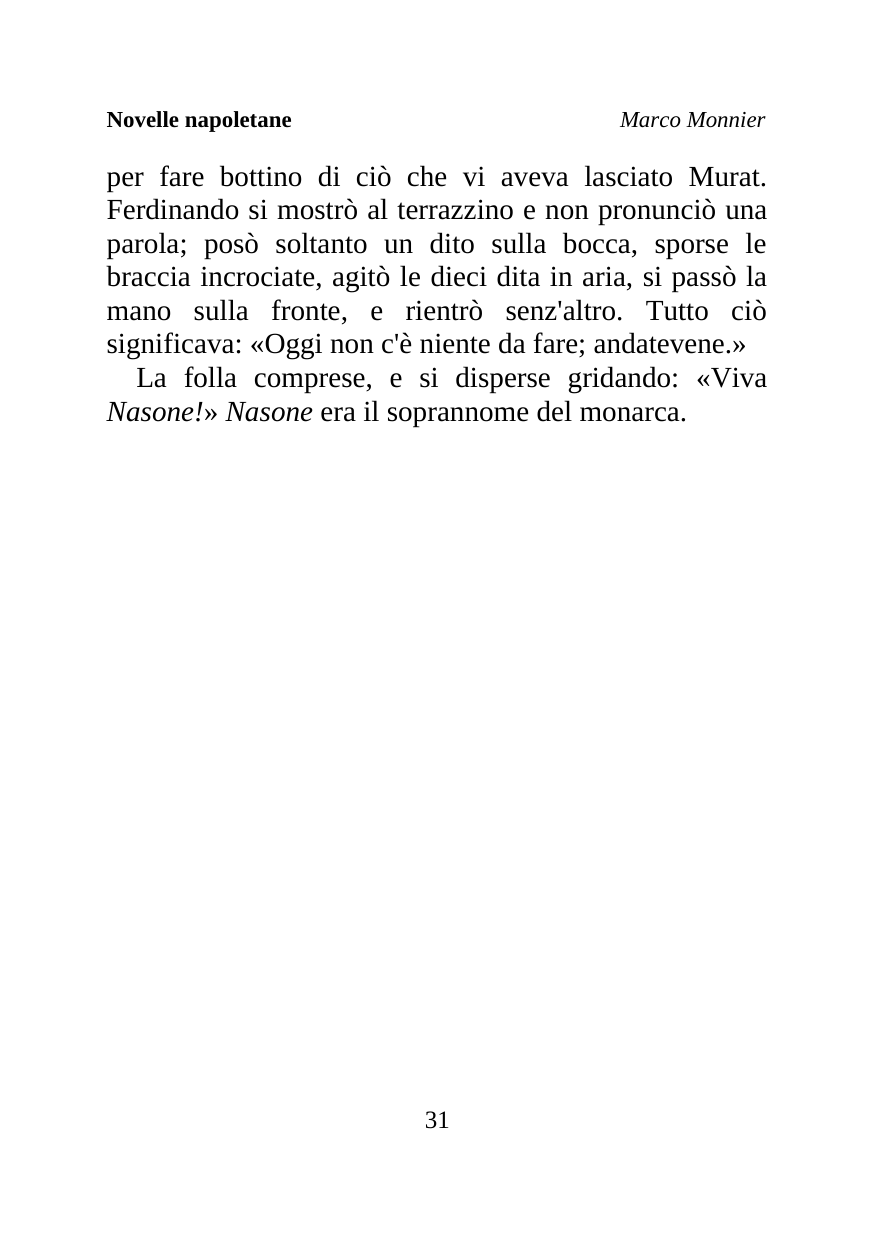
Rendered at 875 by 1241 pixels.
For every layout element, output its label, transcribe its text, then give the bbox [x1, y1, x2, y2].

text per fare bottino di ciò che vi aveva lasciato Murat. Ferdinando si mostrò al terrazzino e non pronunciò una parola; posò soltanto un dito sulla bocca, sporse le braccia incrociate, agitò le dieci dita in aria, si passò la mano sulla fronte, e rientrò senz'altro. Tutto ciò significava: «Oggi non c'è niente da fare; andatevene.» [106, 159, 768, 360]
text La folla comprese, e si disperse gridando: «Viva Nasone!» Nasone era il soprannome del monarca. [106, 360, 768, 427]
